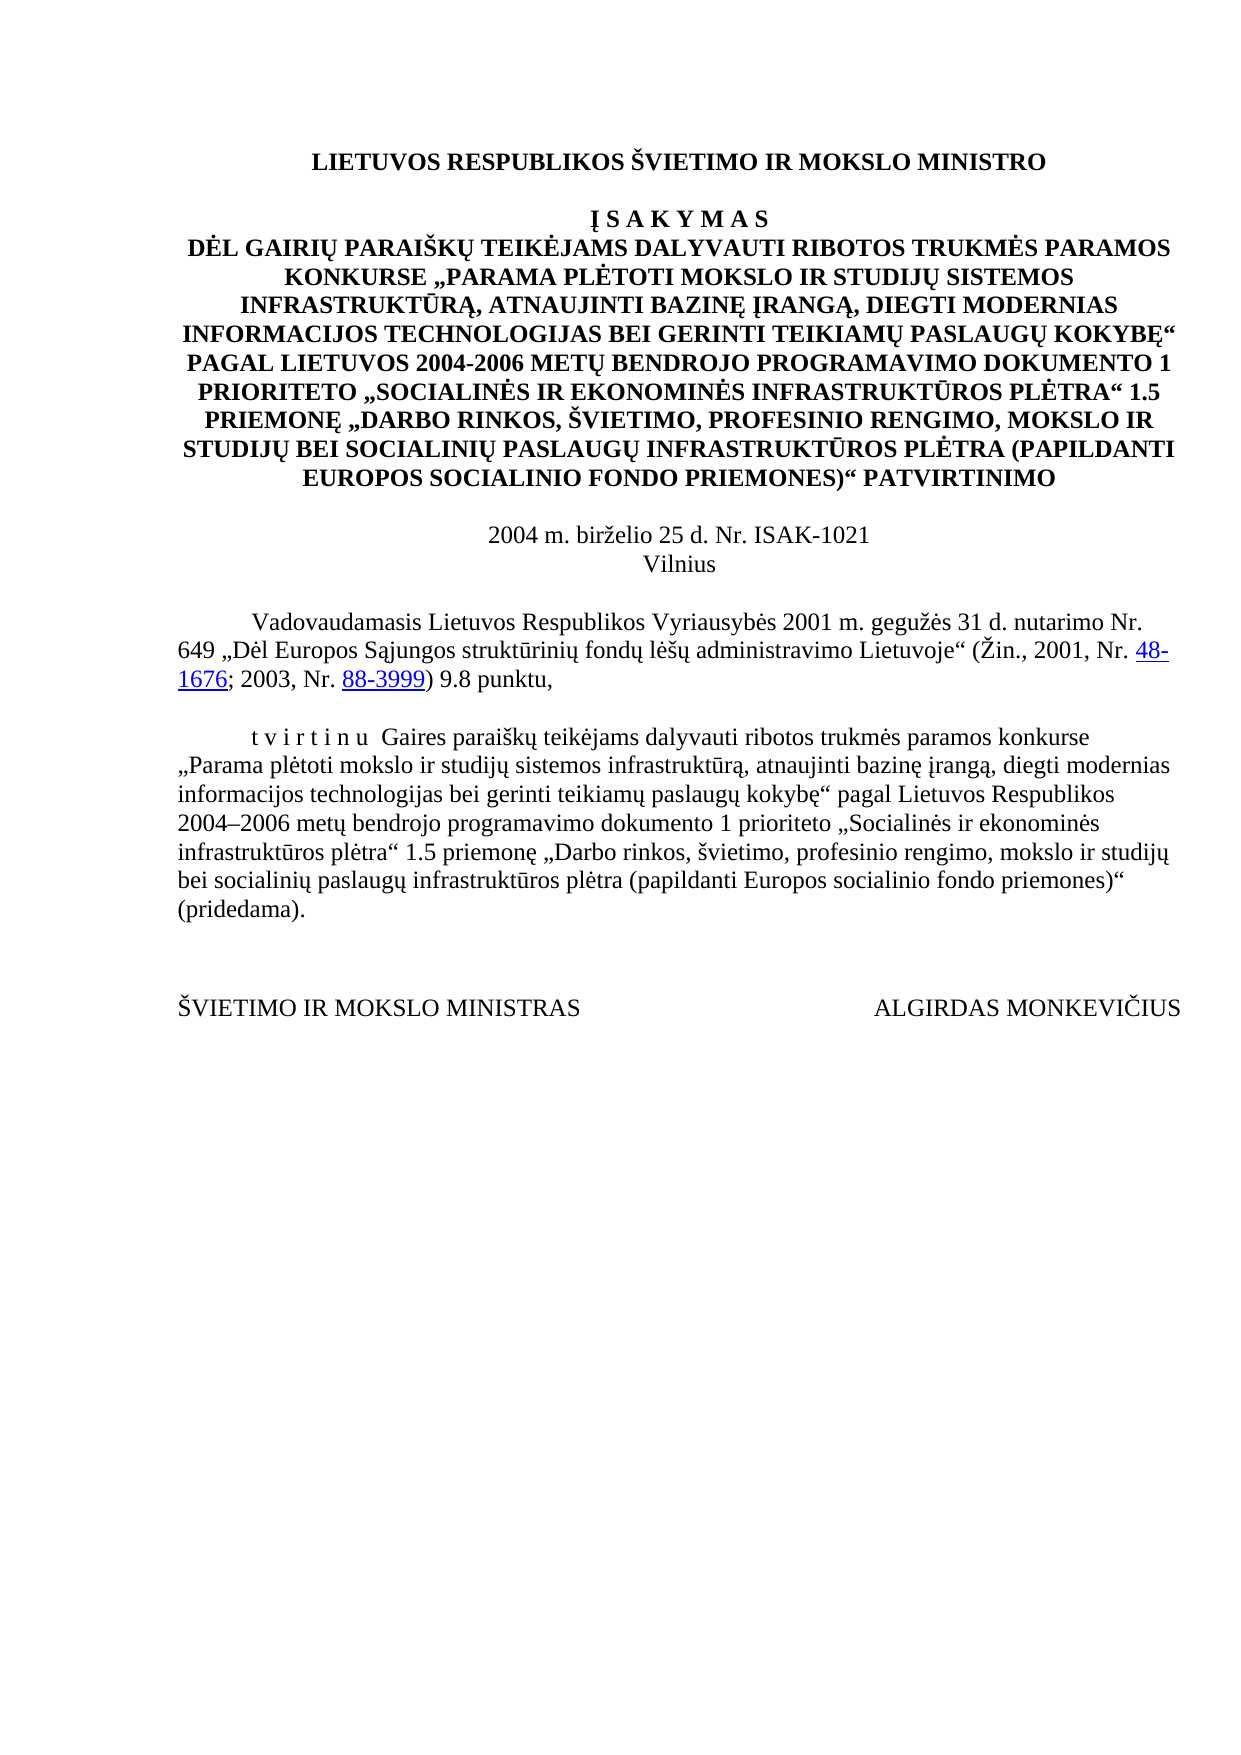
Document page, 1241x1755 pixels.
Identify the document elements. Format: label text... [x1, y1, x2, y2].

text 2004 m. birželio 25 d. Nr. ISAK-1021 [177, 521, 1181, 549]
text DĖL GAIRIŲ PARAIŠKŲ TEIKĖJAMS DALYVAUTI RIBOTOS TRUKMĖS PARAMOS KONKURSE „PARAMA PLĖTOTI MOKSLO IR STUDIJŲ SISTEMOS INFRASTRUKTŪRĄ, ATNAUJINTI BAZINĘ ĮRANGĄ, DIEGTI MODERNIAS INFORMACIJOS TECHNOLOGIJAS BEI GERINTI TEIKIAMŲ PASLAUGŲ KOKYBĘ“ PAGAL LIETUVOS 2004-2006 METŲ BENDROJO PROGRAMAVIMO DOKUMENTO 1 PRIORITETO „SOCIALINĖS IR EKONOMINĖS INFRASTRUKTŪROS PLĖTRA“ 1.5 PRIEMONĘ „DARBO RINKOS, ŠVIETIMO, PROFESINIO RENGIMO, MOKSLO IR STUDIJŲ BEI SOCIALINIŲ PASLAUGŲ INFRASTRUKTŪROS PLĖTRA (PAPILDANTI EUROPOS SOCIALINIO FONDO PRIEMONES)“ PATVIRTINIMO [177, 233, 1181, 492]
text tvirtinu Gaires paraiškų teikėjams dalyvauti ribotos trukmės paramos konkurse „Parama plėtoti mokslo ir studijų sistemos infrastruktūrą, atnaujinti bazinę įrangą, diegti modernias informacijos technologijas bei gerinti teikiamų paslaugų kokybę“ pagal Lietuvos Respublikos 2004–2006 metų bendrojo programavimo dokumento 1 prioriteto „Socialinės ir ekonominės infrastruktūros plėtra“ 1.5 priemonę „Darbo rinkos, švietimo, profesinio rengimo, mokslo ir studijų bei socialinių paslaugų infrastruktūros plėtra (papildanti Europos socialinio fondo priemones)“ (pridedama). [177, 722, 1181, 923]
text LIETUVOS RESPUBLIKOS ŠVIETIMO IR MOKSLO MINISTRO [177, 147, 1181, 176]
text Vilnius [177, 549, 1181, 578]
text Į S A K Y M A S [177, 204, 1181, 233]
text Švietimo ir mokslo Ministras Algirdas Monkevičius [177, 993, 1181, 1021]
text Vadovaudamasis Lietuvos Respublikos Vyriausybės 2001 m. gegužės 31 d. nutarimo Nr. 649 „Dėl Europos Sąjungos struktūrinių fondų lėšų administravimo Lietuvoje“ (Žin., 2001, Nr. 48-1676; 2003, Nr. 88-3999) 9.8 punktu, [177, 607, 1181, 693]
